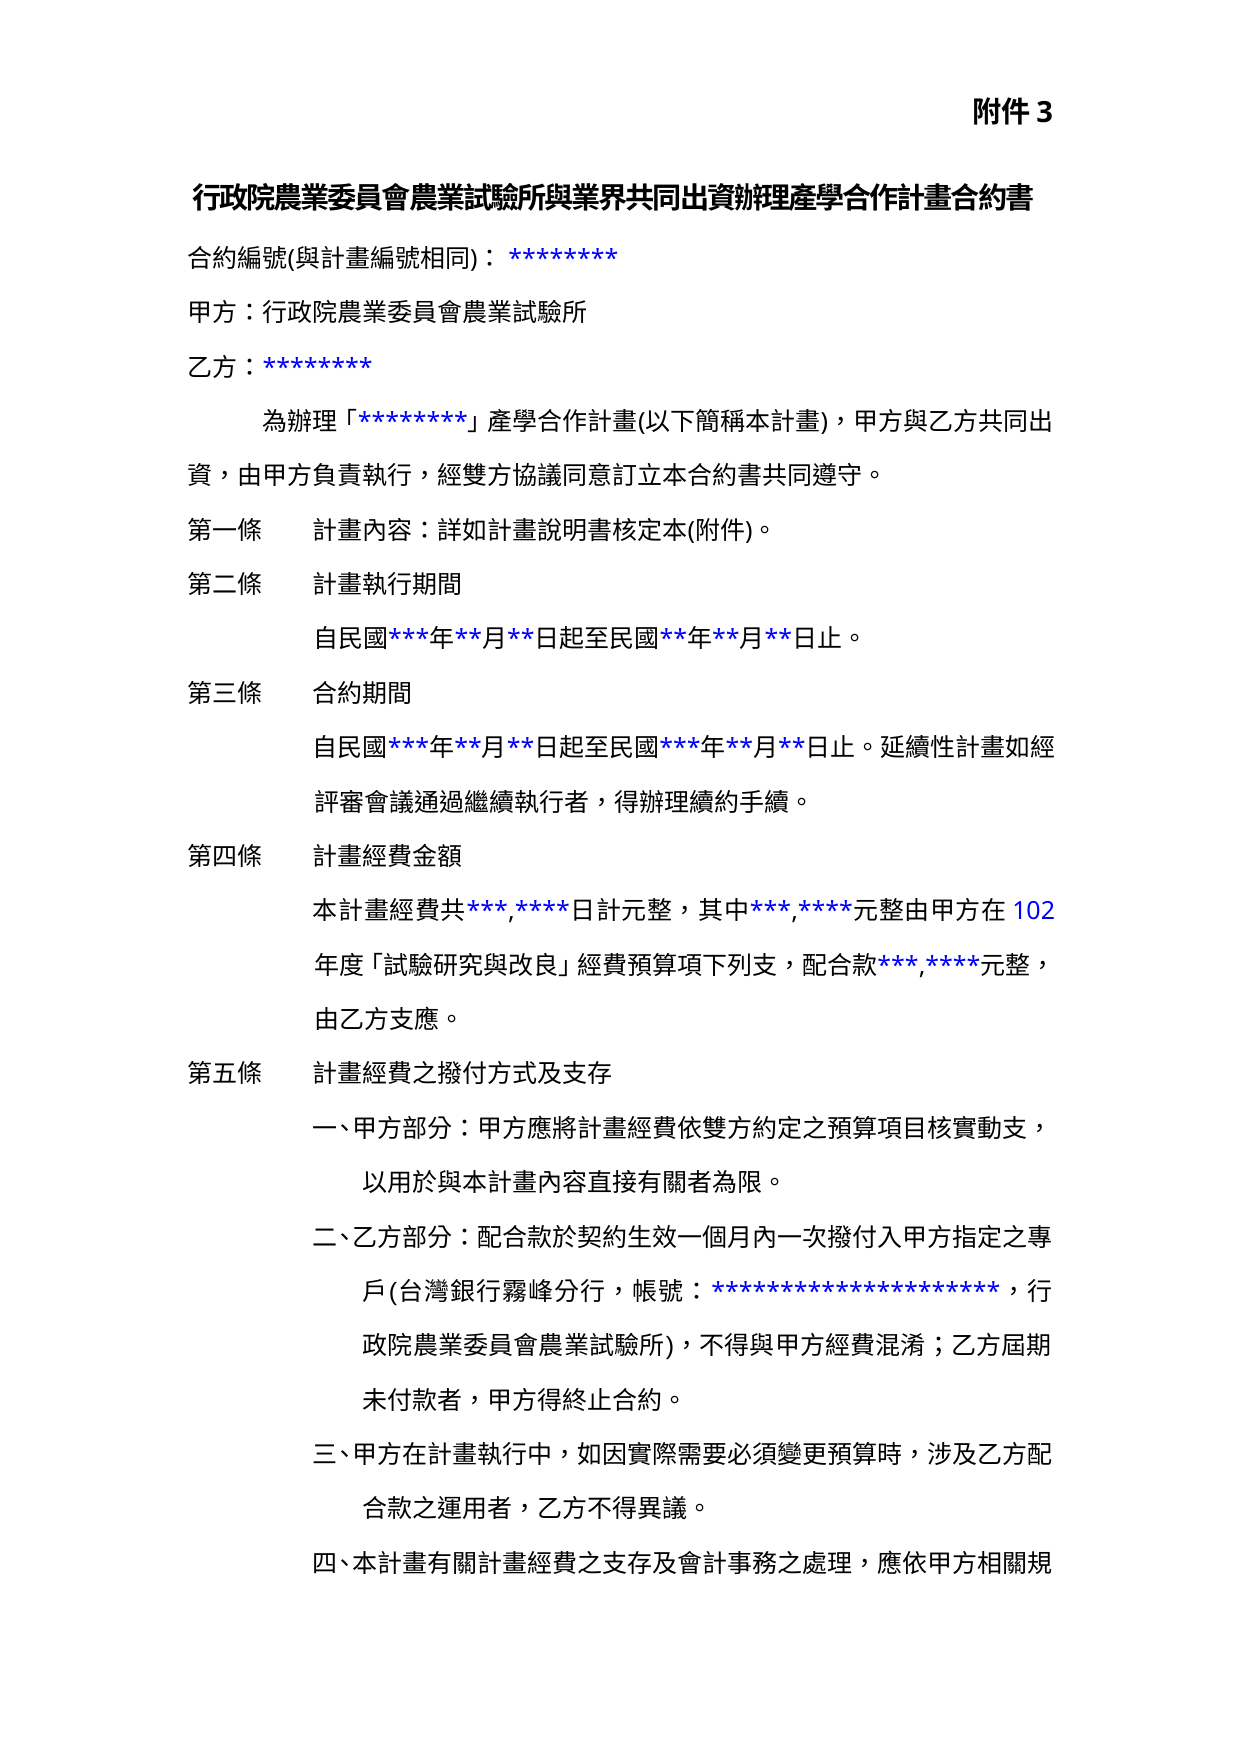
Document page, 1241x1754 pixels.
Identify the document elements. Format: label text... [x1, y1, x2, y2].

text 自民國***年**月**日起至民國***年**月**日止。延續性計畫如經評審會議通過繼續執行者，得辦理續約手續。 [313, 728, 1055, 818]
text 三、甲方在計畫執行中，如因實際需要必須變更預算時，涉及乙方配合款之運用者，乙方不得異議。 [312, 1434, 1053, 1525]
text 本計畫經費共***,****日計元整，其中***,****元整由甲方在102年度「試驗研究與改良」經費預算項下列支，配合款***,****元整，由乙方支應。 [313, 891, 1055, 1036]
text 行政院農業委員會農業試驗所與業界共同出資辦理產學合作計畫合約書 [175, 175, 1053, 217]
text 自民國***年**月**日起至民國**年**月**日止。 [187, 619, 1053, 655]
text 第三條 合約期間 [187, 673, 1090, 709]
text 合約編號(與計畫編號相同)： ******** [187, 238, 1053, 274]
text 四、本計畫有關計畫經費之支存及會計事務之處理，應依甲方相關規 [312, 1543, 1053, 1579]
text 乙方：******** [187, 347, 1053, 383]
text 第一條 計畫內容：詳如計畫說明書核定本(附件)。 [187, 510, 1053, 546]
text 甲方：行政院農業委員會農業試驗所 [187, 293, 1053, 329]
text 為辦理「********」產學合作計畫(以下簡稱本計畫)，甲方與乙方共同出資，由甲方負責執行，經雙方協議同意訂立本合約書共同遵守。 [187, 401, 1053, 492]
text 一、甲方部分：甲方應將計畫經費依雙方約定之預算項目核實動支，以用於與本計畫內容直接有關者為限。 [312, 1108, 1053, 1199]
text 第五條 計畫經費之撥付方式及支存 [187, 1054, 1053, 1090]
text 二、乙方部分：配合款於契約生效一個月內一次撥付入甲方指定之專戶(台灣銀行霧峰分行，帳號：*********************，行政院農業委員會農業試驗所)，不得與甲方經費混淆；乙方屆期未付款者，甲方得終止合約。 [312, 1217, 1053, 1416]
text 第四條 計畫經費金額 [187, 836, 1053, 873]
text 第二條 計畫執行期間 [187, 564, 1090, 601]
